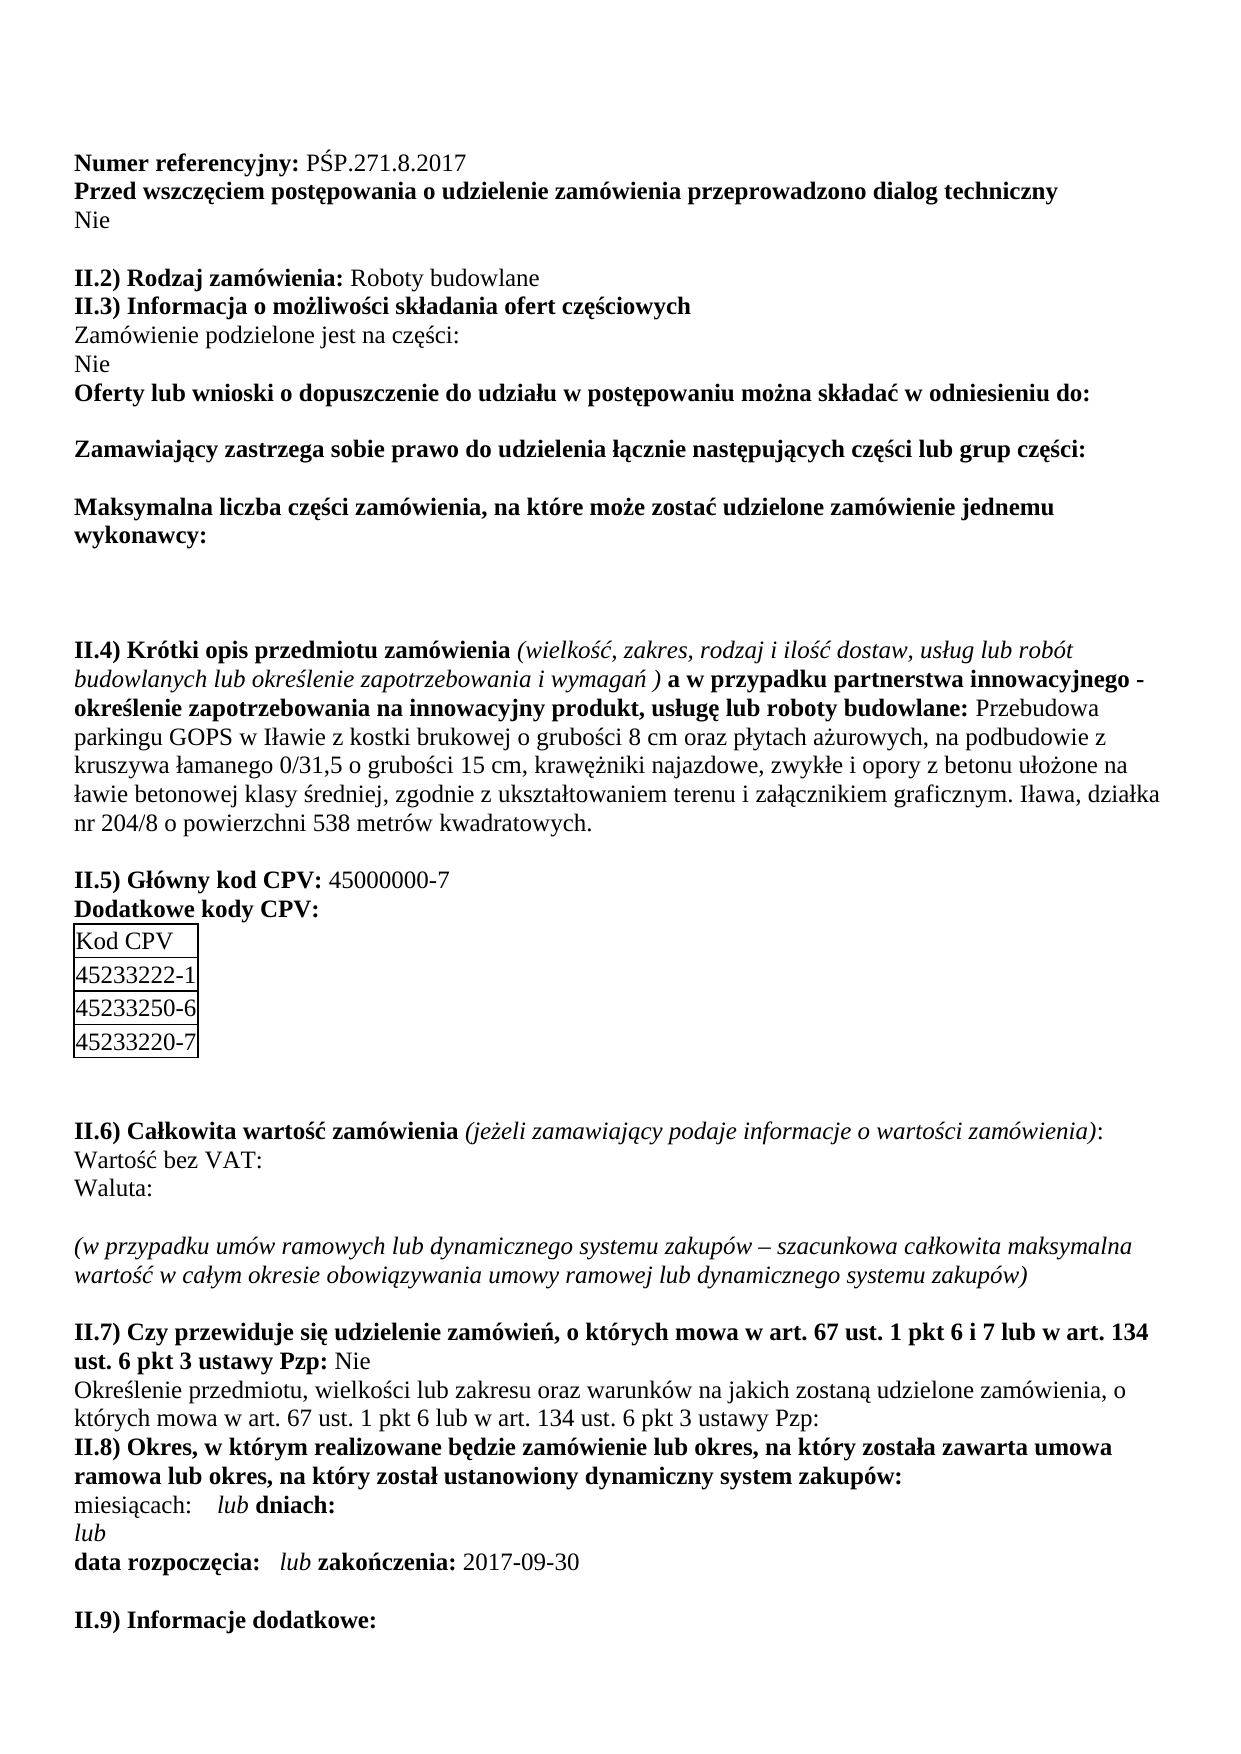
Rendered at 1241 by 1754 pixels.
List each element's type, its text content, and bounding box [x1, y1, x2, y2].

text II.2) Rodzaj zamówienia: Roboty budowlane II.3) Informacja o możliwości składania ofert częściowych Zamówienie podzielone jest na części: [74, 234, 1181, 349]
table_cell 45233250-6 [75, 992, 197, 1023]
text II.7) Czy przewiduje się udzielenie zamówień, o których mowa w art. 67 ust. 1 pkt 6 i 7 lub w art. 134 ust. 6 pkt 3 ustawy Pzp: Nie Określenie przedmiotu, wielkości lub zakresu oraz warunków na jakich zostaną udzielone zamówienia, o których mowa w art. 67 ust. 1 pkt 6 lub w art. 134 ust. 6 pkt 3 ustawy Pzp: II.8) Okres, w którym realizowane będzie zamówienie lub okres, na który została zawarta umowa ramowa lub okres, na który został ustanowiony dynamiczny system zakupów: miesiącach: lub dniach: lub data rozpoczęcia: lub zakończenia: 2017-09-30 II.9) Informacje dodatkowe: [74, 1288, 1181, 1633]
text Nie [74, 205, 1181, 234]
text II.6) Całkowita wartość zamówienia (jeżeli zamawiający podaje informacje o wartości zamówienia): Wartość bez VAT: Waluta: [74, 1058, 1181, 1202]
text Nie Oferty lub wnioski o dopuszczenie do udziału w postępowaniu można składać w odniesieniu do: [74, 349, 1181, 434]
text Numer referencyjny: PŚP.271.8.2017 Przed wszczęciem postępowania o udzielenie zamówienia przeprowadzono dialog techniczny [74, 148, 1181, 205]
table_header Kod CPV [75, 925, 197, 957]
text Zamawiający zastrzega sobie prawo do udzielenia łącznie następujących części lub grup części: Maksymalna liczba części zamówienia, na które może zostać udzielone zamówienie jednemu wykonawcy: II.4) Krótki opis przedmiotu zamówienia (wielkość, zakres, rodzaj i ilość dostaw, usług lub robót budowlanych lub określenie zapotrzebowania i wymagań ) a w przypadku partnerstwa innowacyjnego - określenie zapotrzebowania na innowacyjny produkt, usługę lub roboty budowlane: Przebudowa parkingu GOPS w Iławie z kostki brukowej o grubości 8 cm oraz płytach ażurowych, na podbudowie z kruszywa łamanego 0/31,5 o grubości 15 cm, krawężniki najazdowe, zwykłe i opory z betonu ułożone na ławie betonowej klasy średniej, zgodnie z ukształtowaniem terenu i załącznikiem graficznym. Iława, działka nr 204/8 o powierzchni 538 metrów kwadratowych. II.5) Główny kod CPV: 45000000-7 Dodatkowe kody CPV: [74, 434, 1181, 923]
table_cell 45233220-7 [75, 1025, 197, 1057]
table_cell 45233222-1 [75, 958, 197, 990]
text (w przypadku umów ramowych lub dynamicznego systemu zakupów – szacunkowa całkowita maksymalna wartość w całym okresie obowiązywania umowy ramowej lub dynamicznego systemu zakupów) [74, 1202, 1181, 1288]
